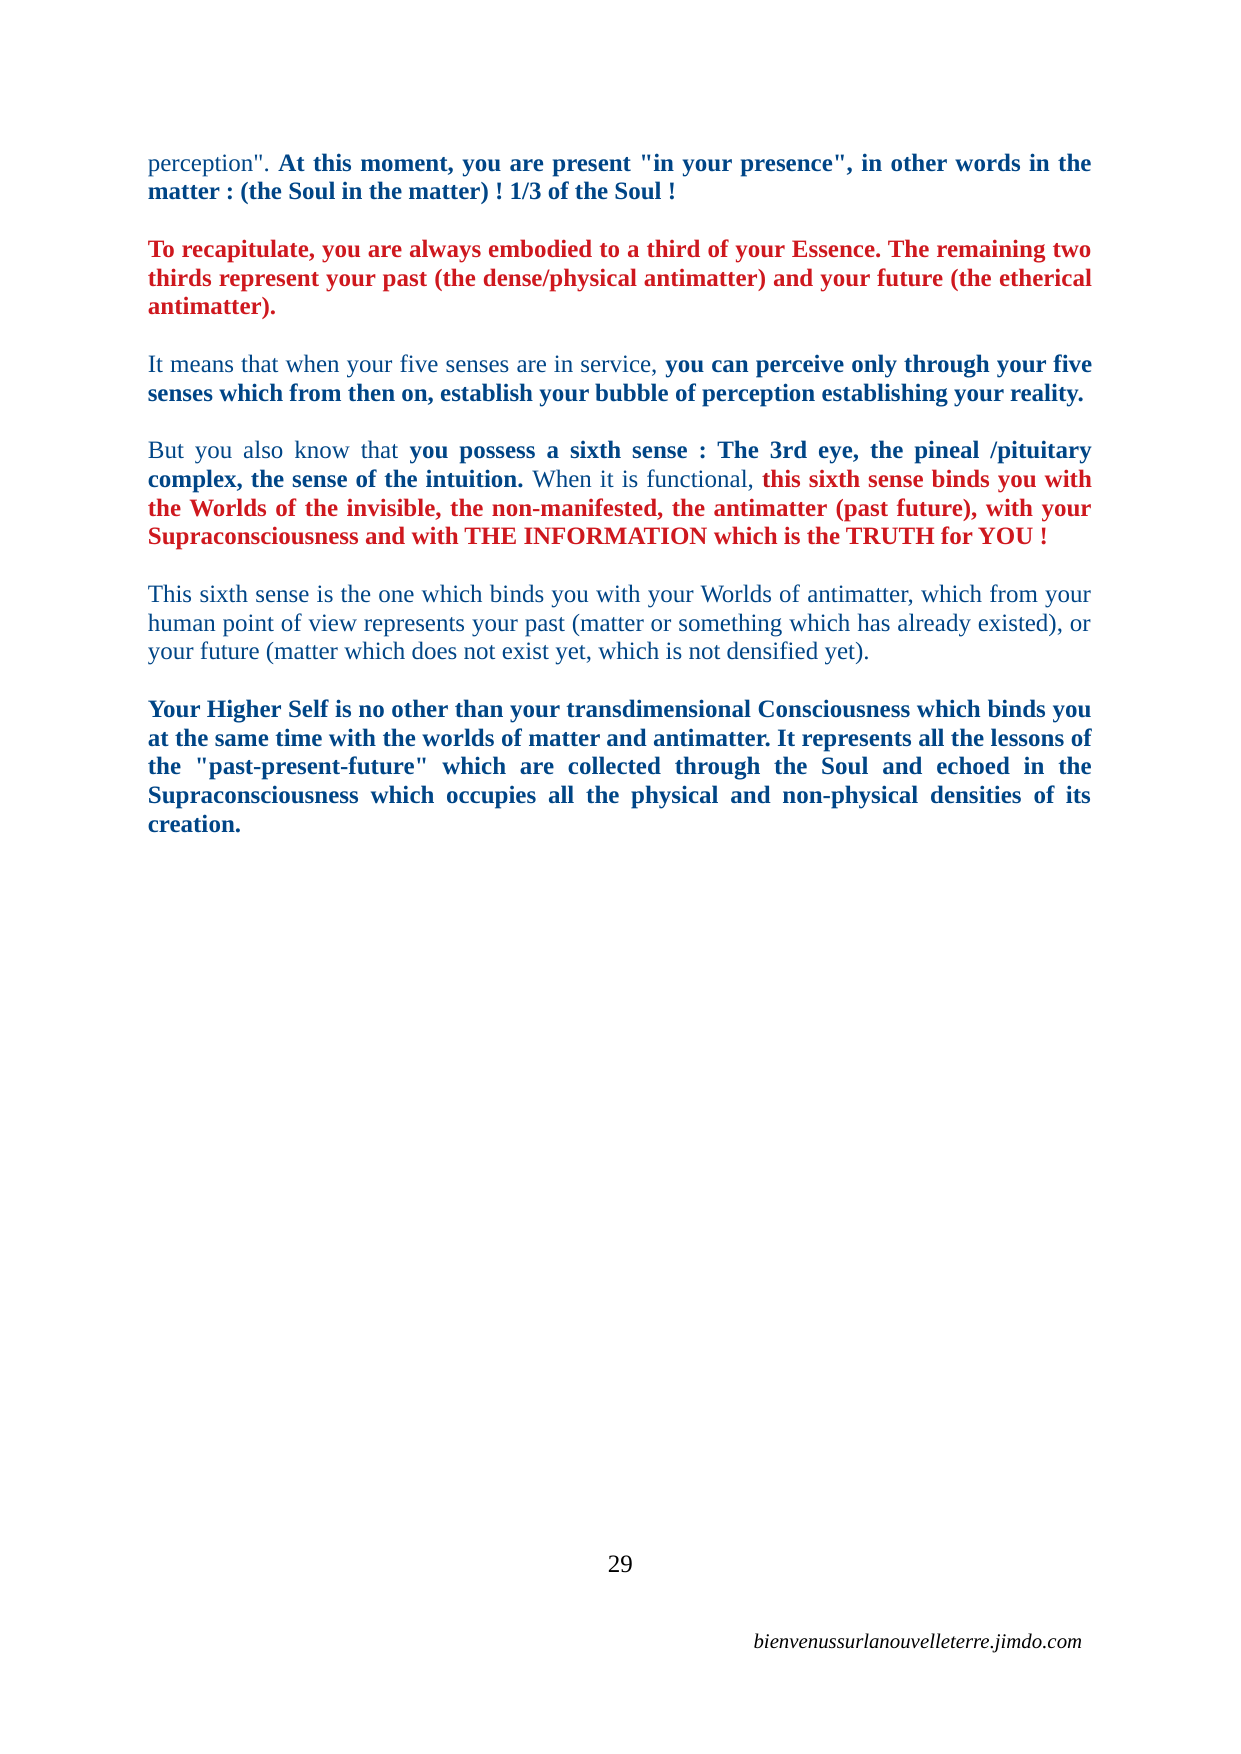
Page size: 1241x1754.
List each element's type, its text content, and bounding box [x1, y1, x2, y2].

text But you also know that you possess a sixth sense : The 3rd eye, the pineal /pituitary complex, the sense of the intuition. When it is functional, this sixth sense binds you with the Worlds of the invisible, the non-manifested, the antimatter (past future), with your Supraconsciousness and with THE INFORMATION which is the TRUTH for YOU ! [148, 435, 1093, 550]
text To recapitulate, you are always embodied to a third of your Essence. The remaining two thirds represent your past (the dense/physical antimatter) and your future (the etherical antimatter). [148, 234, 1093, 320]
text Your Higher Self is no other than your transdimensional Consciousness which binds you at the same time with the worlds of matter and antimatter. It represents all the lessons of the "past-present-future" which are collected through the Soul and echoed in the Supraconsciousness which occupies all the physical and non-physical densities of its creation. [148, 694, 1093, 838]
text It means that when your five senses are in service, you can perceive only through your five senses which from then on, establish your bubble of perception establishing your reality. [148, 349, 1093, 406]
text perception". At this moment, you are present "in your presence", in other words in the matter : (the Soul in the matter) ! 1/3 of the Soul ! [148, 148, 1093, 205]
text This sixth sense is the one which binds you with your Worlds of antimatter, which from your human point of view represents your past (matter or something which has already existed), or your future (matter which does not exist yet, which is not densified yet). [148, 579, 1093, 665]
